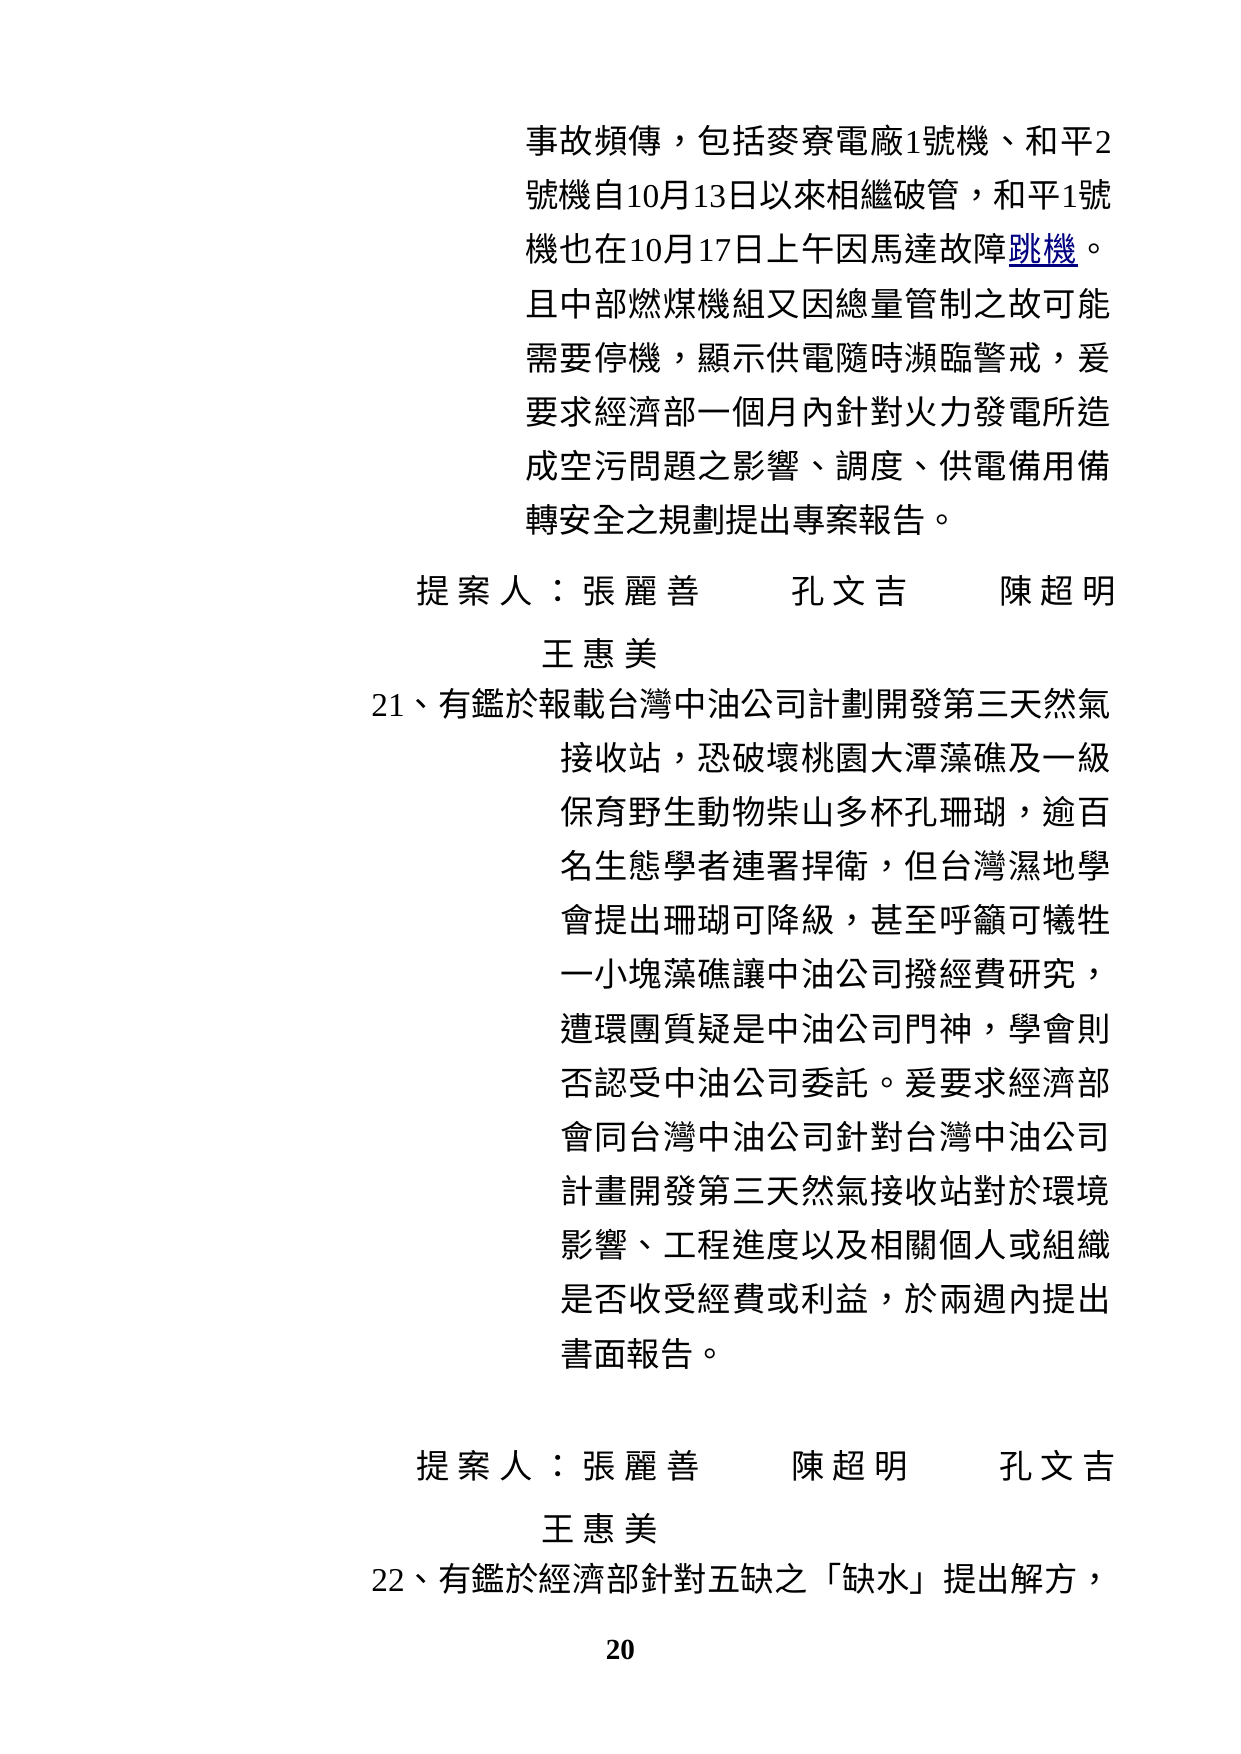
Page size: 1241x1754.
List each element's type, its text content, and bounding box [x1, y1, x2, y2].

list 有鑑於報載台灣中油公司計劃開發第三天然氣接收站，恐破壞桃園大潭藻礁及一級保育野生動物柴山多杯孔珊瑚，逾百名生態學者連署捍衛，但台灣濕地學會提出珊瑚可降級，甚至呼籲可犧牲一小塊藻礁讓中油公司撥經費研究，遭環團質疑是中油公司門神，學會則否認受中油公司委託。爰要求經濟部會同台灣中油公司針對台灣中油公司計畫開發第三天然氣接收站對於環境影響、工程進度以及相關個人或組織是否收受經費或利益，於兩週內提出書面報告。 [371, 673, 1111, 1377]
text 提案人：張麗善 陳超明 孔文吉 王惠美 [394, 1423, 1120, 1548]
text 提案人：張麗善 孔文吉 陳超明 王惠美 [394, 548, 1120, 673]
list 事故頻傳，包括麥寮電廠1號機、和平2號機自10月13日以來相繼破管，和平1號機也在10月17日上午因馬達故障跳機。且中部燃煤機組又因總量管制之故可能需要停機，顯示供電隨時瀕臨警戒，爰要求經濟部一個月內針對火力發電所造成空污問題之影響、調度、供電備用備轉安全之規劃提出專案報告。 [371, 110, 1111, 543]
list 有鑑於經濟部針對五缺之「缺水」提出解方， [371, 1548, 1111, 1602]
